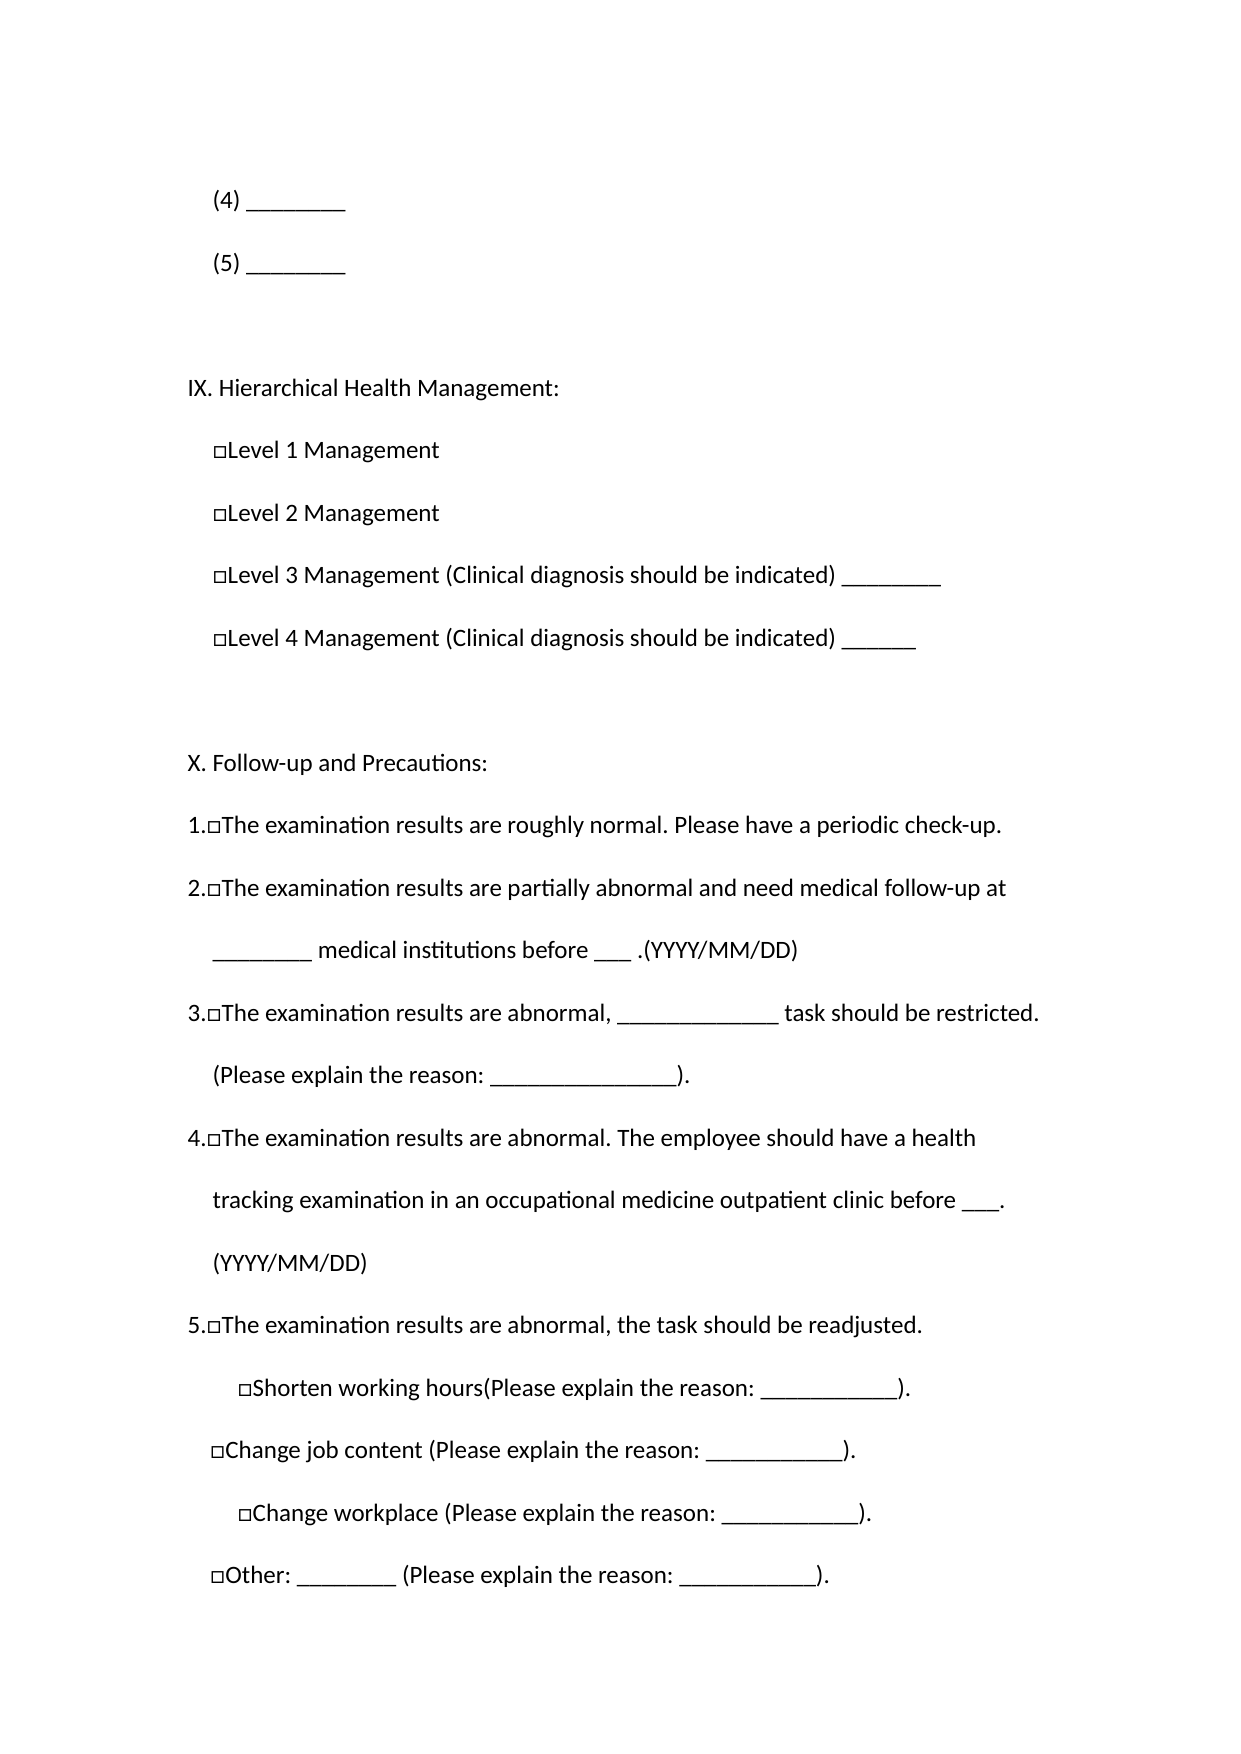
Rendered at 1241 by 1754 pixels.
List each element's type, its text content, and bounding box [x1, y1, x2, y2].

text □Other: ________ (Please explain the reason: ___________). [187, 1533, 1053, 1596]
text 1.□The examination results are roughly normal. Please have a periodic check-up. [187, 783, 1053, 846]
text □Change workplace (Please explain the reason: ___________). [187, 1471, 1053, 1533]
text (5) ________ [187, 221, 1053, 283]
text X. Follow-up and Precautions: [187, 721, 1053, 783]
text (Please explain the reason: _______________). [187, 1033, 1053, 1096]
text 2.□The examination results are partially abnormal and need medical follow-up at ________ medical institutions before ___ .(YYYY/MM/DD) [187, 846, 1053, 971]
text 5.□The examination results are abnormal, the task should be readjusted. [187, 1283, 1053, 1346]
text tracking examination in an occupational medicine outpatient clinic before ___. [187, 1158, 1053, 1221]
text □Level 4 Management (Clinical diagnosis should be indicated) ______ [187, 596, 1053, 658]
text □Level 2 Management [187, 471, 1053, 533]
text □Level 1 Management [187, 408, 1053, 471]
text □Change job content (Please explain the reason: ___________). [187, 1408, 1053, 1471]
text 4.□The examination results are abnormal. The employee should have a health [187, 1096, 1053, 1158]
text □Shorten working hours(Please explain the reason: ___________). [187, 1346, 1053, 1408]
text □Level 3 Management (Clinical diagnosis should be indicated) ________ [187, 533, 1053, 596]
text 3.□The examination results are abnormal, _____________ task should be restricted. [187, 971, 1053, 1033]
text (4) ________ [187, 158, 1053, 221]
text IX. Hierarchical Health Management: [187, 346, 1053, 408]
text (YYYY/MM/DD) [187, 1221, 1053, 1283]
